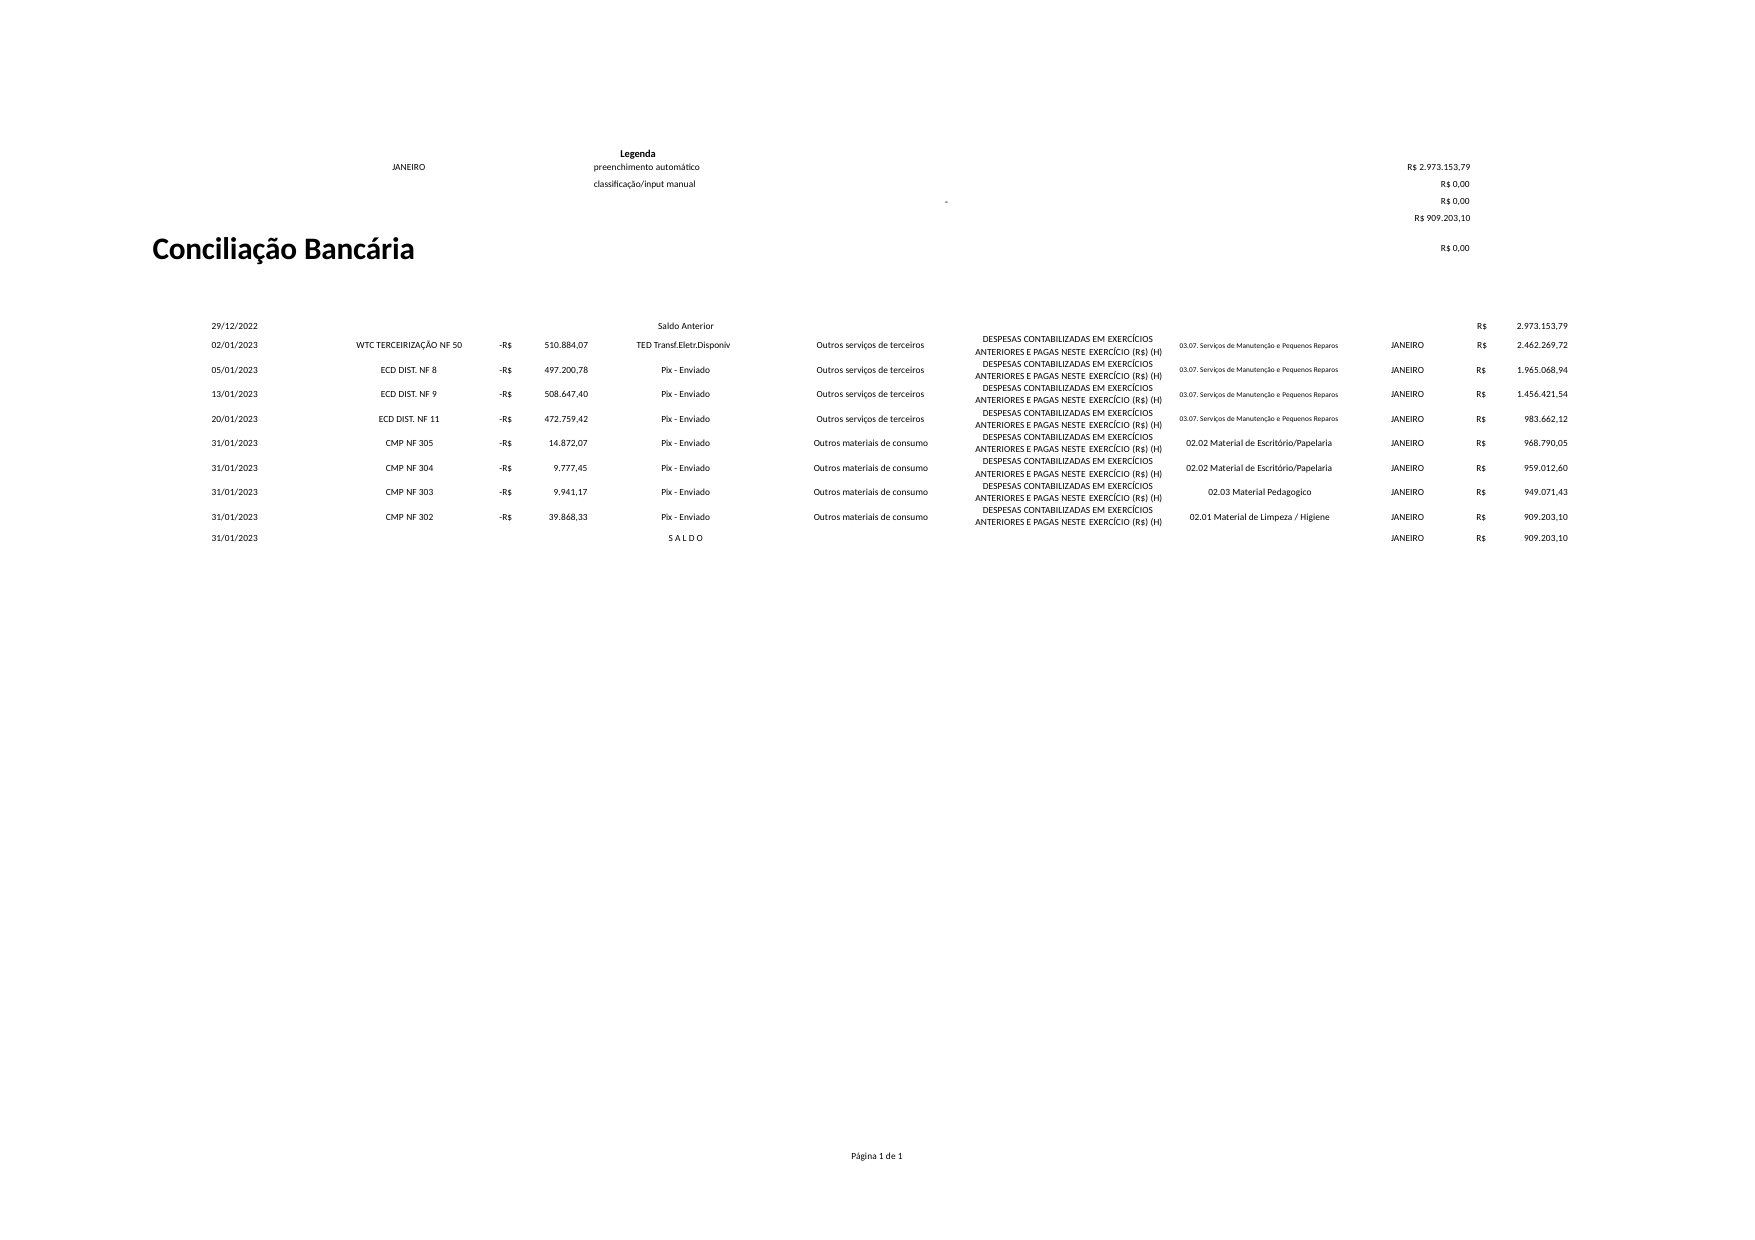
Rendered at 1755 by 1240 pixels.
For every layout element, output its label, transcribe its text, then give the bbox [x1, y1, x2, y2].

text 2.462.269,72 [1517, 341, 1581, 351]
text 03.07. Serviços de Manutenção e Pequenos Reparos [1179, 416, 1362, 423]
text 3/01/2023 [216, 390, 271, 400]
text 909.203,10 [1524, 533, 1581, 543]
text Analitico de Credor [1366, 281, 1463, 292]
text ECD DIST. NF 11 [378, 415, 478, 424]
text R$ [1476, 464, 1501, 473]
text -R$ [499, 390, 526, 400]
text 3 [211, 533, 216, 543]
text 02.03 Material Pedagogico [1208, 488, 1362, 498]
text 0 [211, 341, 216, 351]
text DESPESAS CONTABILIZADAS EM EXERCÍCIOS [983, 360, 1179, 369]
text ANTERIORES E PAGAS NESTE EXERCÍCIO (R$) (H) [975, 469, 1179, 479]
text Data [224, 301, 260, 311]
text 968.790,05 [1524, 439, 1581, 449]
text 02.01 Material de Limpeza / Higiene [1189, 513, 1350, 522]
text JANEIRO [1391, 488, 1438, 498]
text Resumo Geral [1229, 281, 1305, 292]
text 1 [211, 390, 216, 400]
text R$ [1476, 390, 1501, 400]
text -R$ [499, 341, 526, 351]
text 03.07. Serviços de Manutenção e Pequenos Reparos [1179, 342, 1362, 350]
text TED Transf.Eletr.Disponiv [636, 341, 748, 351]
text Conciliação Bancária [152, 235, 439, 266]
text CMP NF 305 [386, 439, 478, 449]
text WTC TERCEIRIZAÇÃO NF 50 [356, 341, 478, 351]
text Legenda [620, 150, 671, 160]
text 959.012,60 [1524, 464, 1581, 473]
text 9.777,45 [553, 464, 602, 473]
text CREDOR [391, 301, 442, 311]
text FI NANRCEECI REIATADOCOS MREAPAPLSISCEASÇPÃUOBL I COS [1178, 237, 1341, 247]
text ECD DIST. NF 9 [381, 390, 478, 400]
text CMP NF 303 [386, 488, 447, 498]
text 1/01/2023 [216, 464, 271, 473]
text Mês ref: [216, 163, 267, 173]
text VALOR PAGO [516, 301, 588, 311]
text Outros serviços de terceiros [816, 390, 944, 400]
text R$ [1476, 439, 1501, 449]
text 39.868,33 [549, 513, 601, 522]
text R$ [1476, 488, 1501, 498]
text Outros materiais de consumo [813, 488, 944, 498]
text Pix - Enviado [661, 513, 724, 522]
text Outros serviços de terceiros [816, 366, 944, 375]
text -R$ [499, 415, 526, 424]
text 2/01/2023 [216, 341, 271, 351]
text CMP NF 302 [386, 513, 447, 522]
text 909.203,10 [1524, 513, 1581, 522]
text JANEIRO [1391, 390, 1438, 400]
text DESPESAS CONTABILIZADAS EM EXERCÍCIOS [983, 433, 1179, 442]
text R$ 909.203,10 [1414, 214, 1484, 224]
text 9/12/2022 [216, 322, 271, 331]
text ANTERIORES E PAGAS NESTE EXERCÍCIO (R$) (H) [975, 421, 1179, 430]
text Outros saldos iniciais [1215, 197, 1322, 207]
text 3 [211, 513, 216, 522]
text Saldo CC Final [1230, 214, 1322, 224]
text ANTERIORES E PAGAS NESTE EXERCÍCIO (R$) (H) [975, 348, 1179, 357]
text 0/01/2023 [216, 415, 271, 424]
text JANEIRO [1391, 533, 1438, 543]
text 508.647,40 [544, 390, 602, 400]
text DESPESAS CONTABILIZADAS EM EXERCÍCIOS [983, 457, 1179, 467]
text R$ [1476, 533, 1500, 543]
text JANEIRO [1391, 341, 1438, 351]
text 1.456.421,54 [1517, 390, 1581, 400]
text Classificação [1232, 301, 1305, 311]
text ANTERIORES E PAGAS NESTE EXERCÍCIO (R$) (H) [975, 445, 1179, 454]
text R$ 0,00 [1441, 180, 1484, 189]
text -R$ [499, 513, 526, 522]
text R$ [1476, 513, 1500, 522]
text ANTERIORES E PAGAS NESTE EXERCÍCIO (R$) (H) [975, 396, 1179, 406]
text 14.872,07 [549, 439, 602, 449]
text JANEIRO [1391, 513, 1438, 522]
text Pix - Enviado [661, 390, 724, 400]
text preenchimento automático [594, 163, 716, 173]
text Anexo RP-08 [950, 281, 1020, 291]
text JANEIRO [392, 163, 439, 173]
text Pix - Enviado [661, 415, 724, 424]
text 5/01/2023 [216, 366, 271, 375]
text CMP NF 304 [386, 464, 447, 473]
text 3 [211, 464, 216, 473]
text 1/01/2023 [216, 488, 271, 498]
text R$ 2.973.153,79 [1407, 163, 1484, 173]
text ANTERIORES E PAGAS NESTE EXERCÍCIO (R$) (H) [975, 518, 1188, 528]
text R$ [1477, 322, 1501, 331]
text S A L D O [668, 533, 724, 543]
text 9.941,17 [553, 488, 601, 498]
text ANTERIORES E PAGAS NESTE EXERCÍCIO (R$) (H) [975, 494, 1188, 503]
text Pix - Enviado [661, 488, 724, 498]
text 03.07. Serviços de Manutenção e Pequenos Reparos [1179, 367, 1362, 374]
text R$ 0,00 [1441, 244, 1483, 253]
text JANEIRO [1391, 366, 1438, 375]
text FI NANRCEECI REIATADOCOS MREAPAPLSISCEASÇPÃUOBL I COS [1336, 237, 1464, 247]
text Saldo inicial Aplicação [1212, 180, 1322, 190]
text classificação/input manual [594, 180, 712, 190]
text -R$ [499, 439, 526, 449]
text 02.02 Material de Escritório/Papelaria [1186, 439, 1362, 449]
text ECD DIST. NF 8 [381, 366, 478, 375]
text Outros serviços de terceiros [816, 415, 944, 424]
text DESPESAS CONTABILIZADAS EM EXERCÍCIOS [983, 408, 1179, 418]
text 472.759,42 [544, 415, 602, 424]
text Natureza da despesa / histórico [618, 301, 773, 311]
text JANEIRO [1391, 439, 1438, 449]
text DESPESAS CONTABILIZADAS EM EXERCÍCIOS [983, 482, 1179, 491]
text Saldo inicial [1234, 163, 1322, 173]
text 03.07. Serviços de Manutenção e Pequenos Reparos [1179, 391, 1362, 399]
text 497.200,78 [544, 366, 602, 375]
text Pix - Enviado [661, 439, 724, 449]
text R$ [1476, 415, 1501, 424]
text 983.662,12 [1524, 415, 1581, 424]
text Saldo Anterior [658, 322, 773, 331]
text R$ [1477, 341, 1501, 351]
text 1/01/2023 [216, 439, 271, 449]
text Outros materiais de consumo [813, 513, 944, 522]
text Outros serviços de terceiros [816, 341, 944, 351]
text 510.884,07 [544, 341, 602, 351]
text Saldo [1509, 301, 1582, 311]
text Outros materiais de consumo [813, 464, 944, 473]
text mês de competencia [1363, 301, 1467, 311]
text Página 1 de 1 [851, 1152, 916, 1161]
text Pix - Enviado [661, 464, 724, 473]
text -R$ [499, 366, 526, 375]
text 1/01/2023 [216, 533, 271, 543]
text 2.973.153,79 [1517, 322, 1582, 331]
text 949.071,43 [1524, 488, 1581, 498]
text DESPESAS CONTABILIZADAS EM EXERCÍCIOS [983, 335, 1188, 345]
text -R$ [499, 464, 526, 473]
text Finalidade [849, 301, 909, 311]
text JANEIRO [1391, 415, 1438, 424]
text DESPESAS CONTABILIZADAS EM EXERCÍCIOS [983, 384, 1179, 394]
text Outros materiais de consumo [813, 439, 944, 449]
text DESPESAS CONTABILIZADAS EM EXERCÍCIOS [983, 506, 1188, 516]
text 1/01/2023 [216, 513, 271, 522]
text R$ [1476, 366, 1501, 375]
text -R$ [499, 488, 526, 498]
text - [944, 197, 963, 207]
text ANTERIORES E PAGAS NESTE EXERCÍCIO (R$) (H) [975, 372, 1179, 381]
text JANEIRO [1391, 464, 1438, 473]
text 1.965.068,94 [1517, 366, 1581, 375]
text Competencia [1041, 301, 1113, 311]
text 02.02 Material de Escritório/Papelaria [1186, 464, 1362, 473]
text 3 [211, 439, 216, 449]
text Pix - Enviado [661, 366, 724, 375]
text 3 [211, 488, 216, 498]
text R$ 0,00 [1441, 197, 1483, 207]
